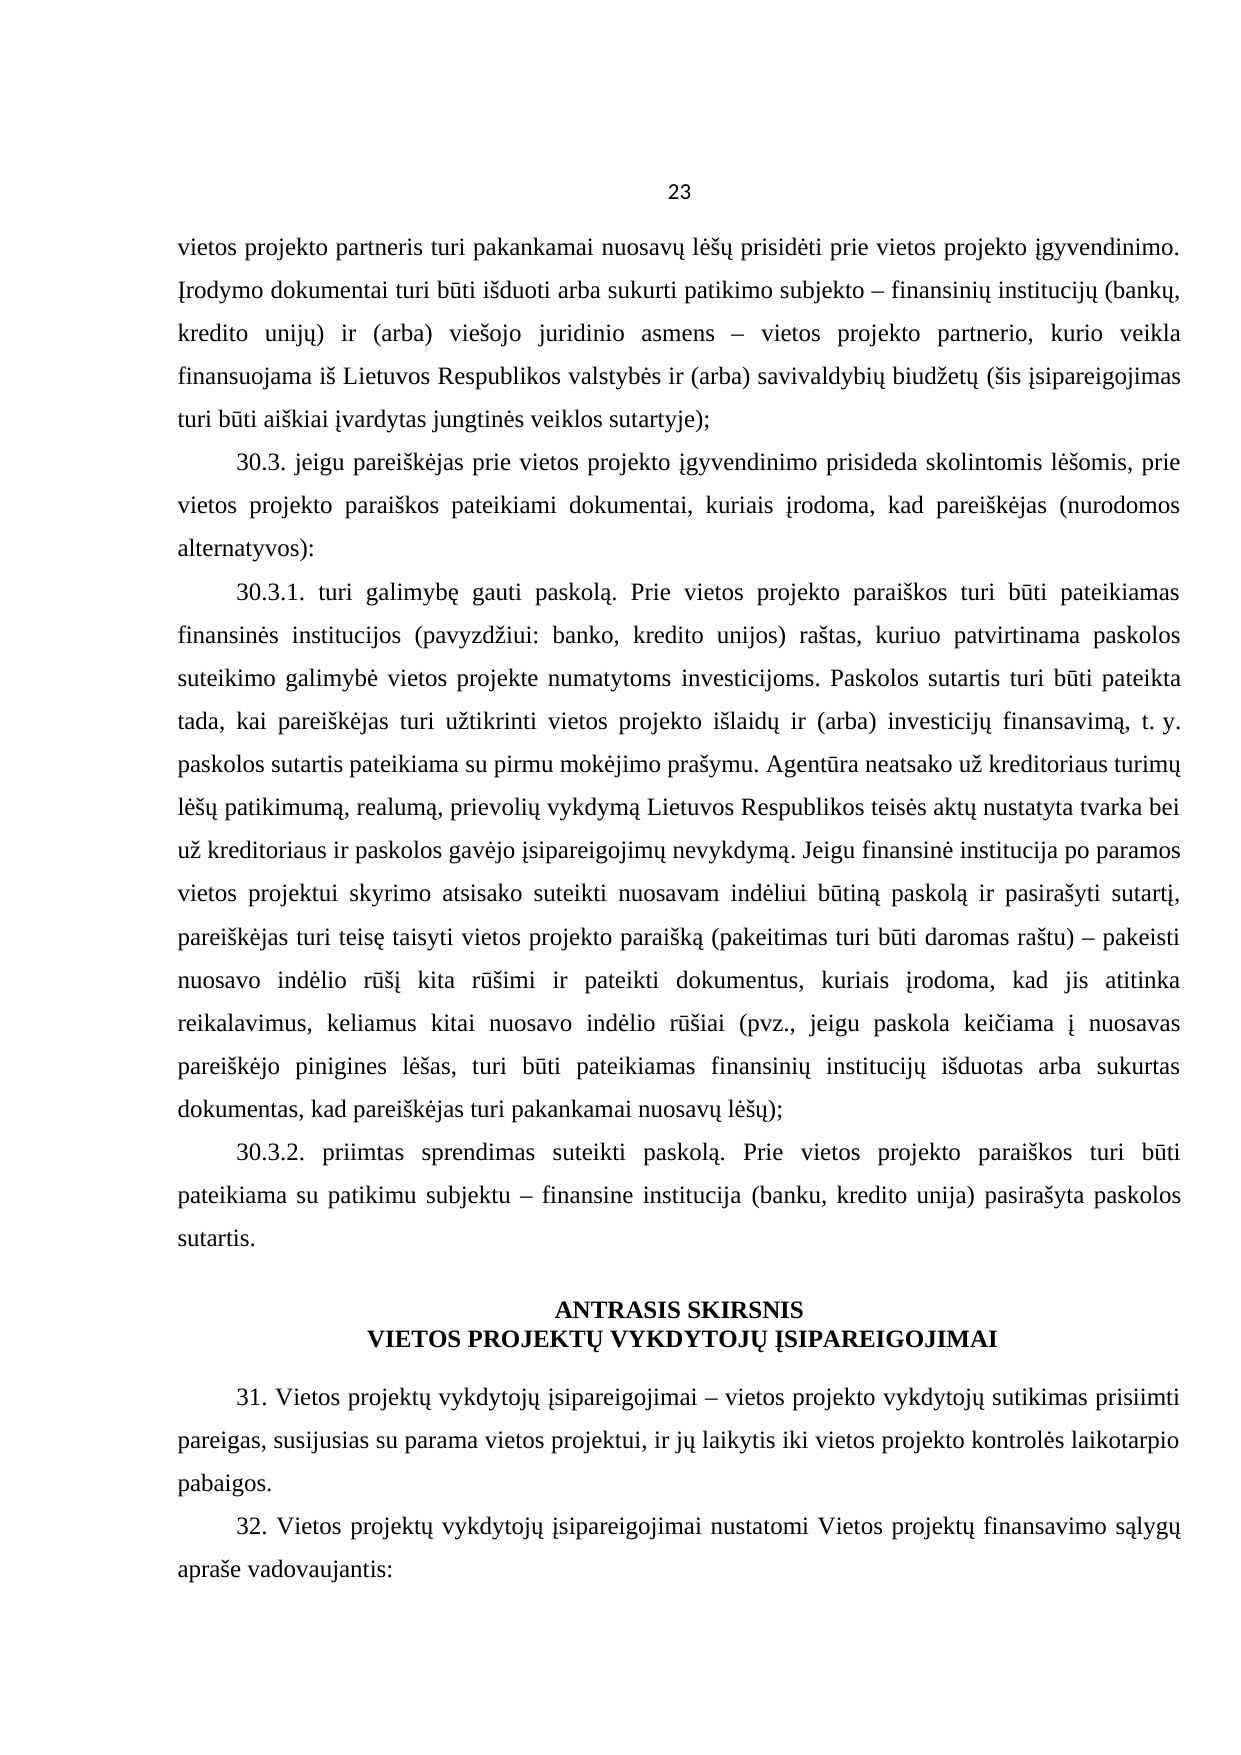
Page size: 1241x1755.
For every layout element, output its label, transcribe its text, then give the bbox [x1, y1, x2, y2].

text 30.3.2. priimtas sprendimas suteikti paskolą. Prie vietos projekto paraiškos turi būti pateikiama su patikimu subjektu – finansine institucija (banku, kredito unija) pasirašyta paskolos sutartis. [177, 1137, 1181, 1252]
text 30.3.1. turi galimybę gauti paskolą. Prie vietos projekto paraiškos turi būti pateikiamas finansinės institucijos (pavyzdžiui: banko, kredito unijos) raštas, kuriuo patvirtinama paskolos suteikimo galimybė vietos projekte numatytoms investicijoms. Paskolos sutartis turi būti pateikta tada, kai pareiškėjas turi užtikrinti vietos projekto išlaidų ir (arba) investicijų finansavimą, t. y. paskolos sutartis pateikiama su pirmu mokėjimo prašymu. Agentūra neatsako už kreditoriaus turimų lėšų patikimumą, realumą, prievolių vykdymą Lietuvos Respublikos teisės aktų nustatyta tvarka bei už kreditoriaus ir paskolos gavėjo įsipareigojimų nevykdymą. Jeigu finansinė institucija po paramos vietos projektui skyrimo atsisako suteikti nuosavam indėliui būtiną paskolą ir pasirašyti sutartį, pareiškėjas turi teisę taisyti vietos projekto paraišką (pakeitimas turi būti daromas raštu) – pakeisti nuosavo indėlio rūšį kita rūšimi ir pateikti dokumentus, kuriais įrodoma, kad jis atitinka reikalavimus, keliamus kitai nuosavo indėlio rūšiai (pvz., jeigu paskola keičiama į nuosavas pareiškėjo pinigines lėšas, turi būti pateikiamas finansinių institucijų išduotas arba sukurtas dokumentas, kad pareiškėjas turi pakankamai nuosavų lėšų); [177, 577, 1181, 1123]
text 32. Vietos projektų vykdytojų įsipareigojimai nustatomi Vietos projektų finansavimo sąlygų apraše vadovaujantis: [177, 1511, 1181, 1583]
text 30.3. jeigu pareiškėjas prie vietos projekto įgyvendinimo prisideda skolintomis lėšomis, prie vietos projekto paraiškos pateikiami dokumentai, kuriais įrodoma, kad pareiškėjas (nurodomos alternatyvos): [177, 447, 1181, 562]
text ANTRASIS SKIRSNIS [177, 1295, 1181, 1324]
text Vietos projektų vykdytojų įsipareigojimai [177, 1324, 1181, 1353]
text 31. Vietos projektų vykdytojų įsipareigojimai – vietos projekto vykdytojų sutikimas prisiimti pareigas, susijusias su parama vietos projektui, ir jų laikytis iki vietos projekto kontrolės laikotarpio pabaigos. [177, 1382, 1181, 1497]
text vietos projekto partneris turi pakankamai nuosavų lėšų prisidėti prie vietos projekto įgyvendinimo. Įrodymo dokumentai turi būti išduoti arba sukurti patikimo subjekto – finansinių institucijų (bankų, kredito unijų) ir (arba) viešojo juridinio asmens – vietos projekto partnerio, kurio veikla finansuojama iš Lietuvos Respublikos valstybės ir (arba) savivaldybių biudžetų (šis įsipareigojimas turi būti aiškiai įvardytas jungtinės veiklos sutartyje); [177, 232, 1181, 433]
